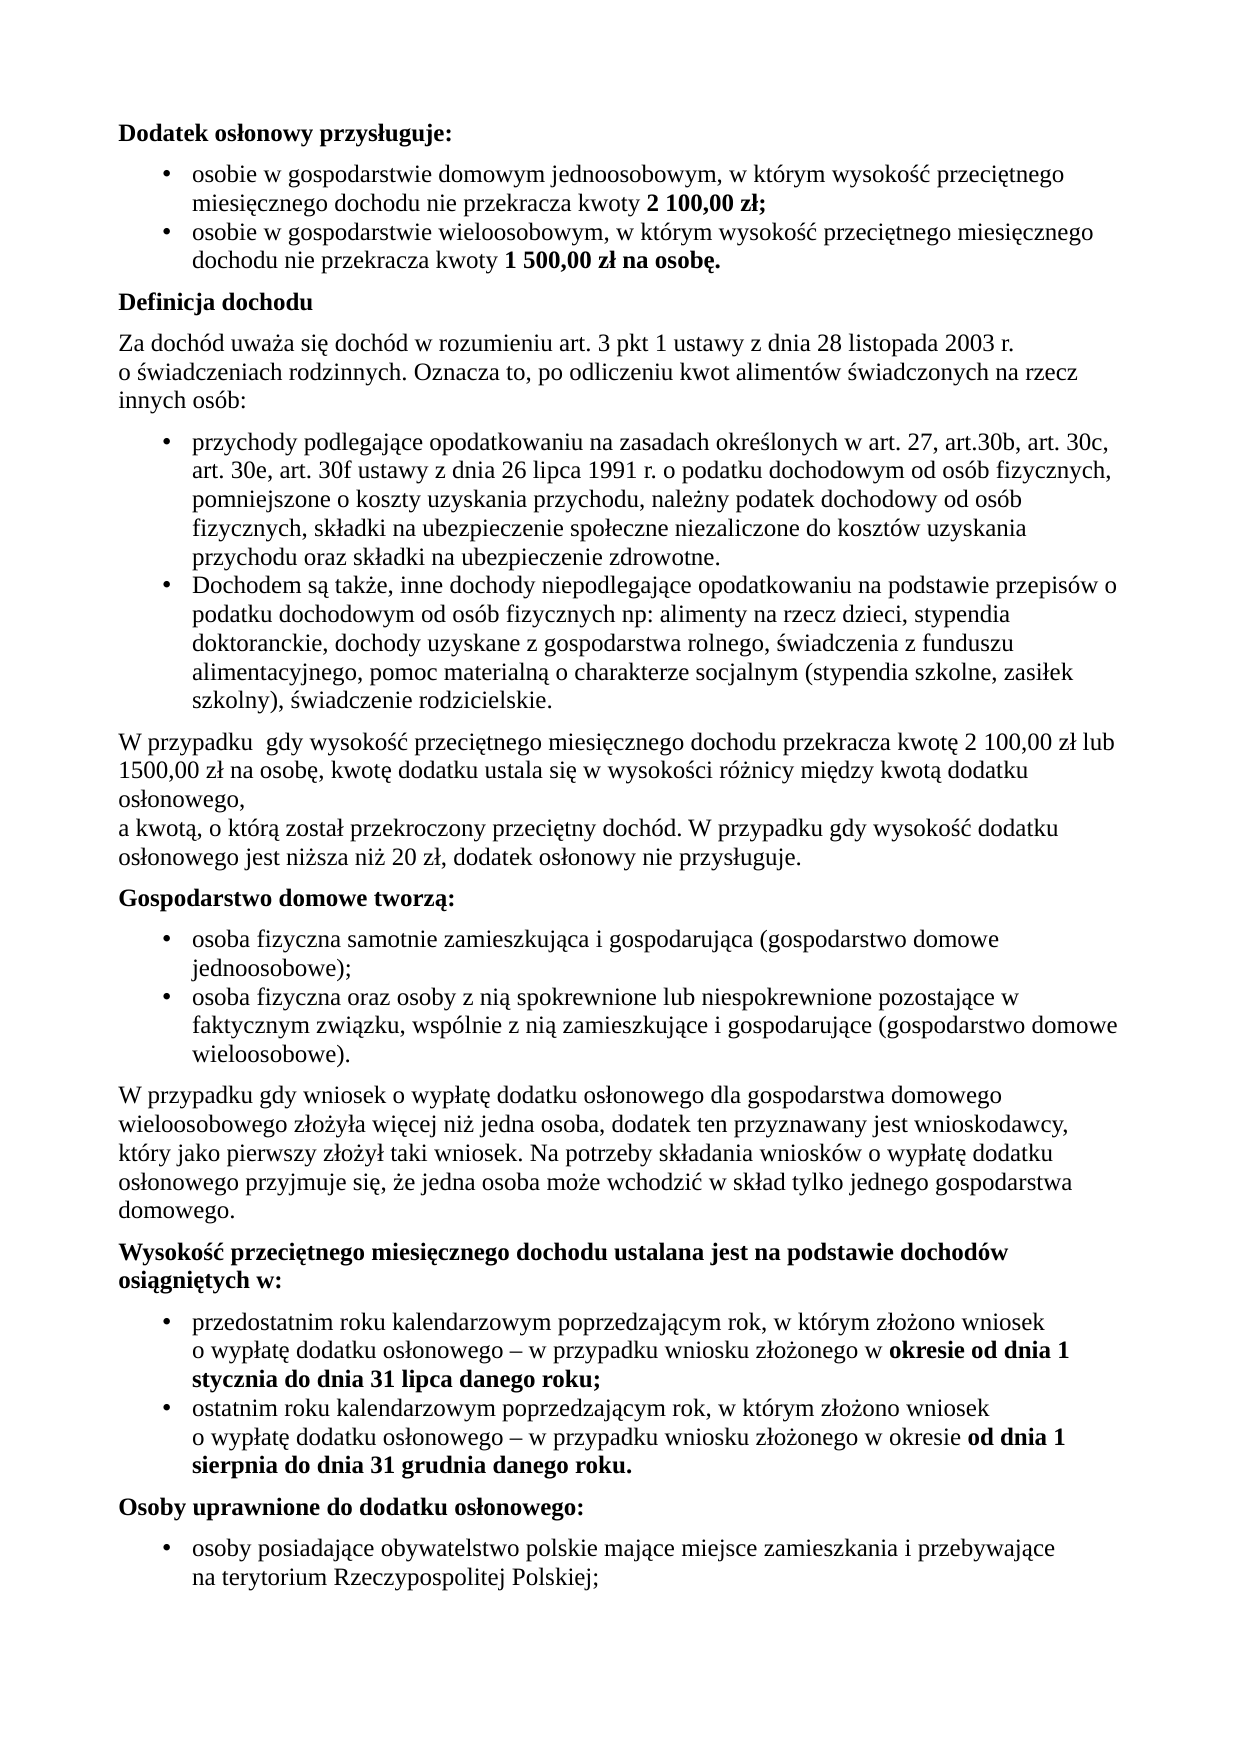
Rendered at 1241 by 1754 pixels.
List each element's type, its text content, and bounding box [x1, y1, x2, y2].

text Dodatek osłonowy przysługuje: [118, 118, 1122, 147]
list osobie w gospodarstwie wieloosobowym, w którym wysokość przeciętnego miesięcznego dochodu nie przekracza kwoty 1 500,00 zł na osobę. [162, 217, 1122, 274]
list ostatnim roku kalendarzowym poprzedzającym rok, w którym złożono wniosek o wypłatę dodatku osłonowego – w przypadku wniosku złożonego w okresie od dnia 1 sierpnia do dnia 31 grudnia danego roku. [162, 1393, 1122, 1479]
text W przypadku gdy wysokość przeciętnego miesięcznego dochodu przekracza kwotę 2 100,00 zł lub 1500,00 zł na osobę, kwotę dodatku ustala się w wysokości różnicy między kwotą dodatku osłonowego, a kwotą, o którą został przekroczony przeciętny dochód. W przypadku gdy wysokość dodatku osłonowego jest niższa niż 20 zł, dodatek osłonowy nie przysługuje. [118, 727, 1122, 871]
text Definicja dochodu [118, 287, 1122, 316]
list osoba fizyczna oraz osoby z nią spokrewnione lub niespokrewnione pozostające w faktycznym związku, wspólnie z nią zamieszkujące i gospodarujące (gospodarstwo domowe wieloosobowe). [162, 982, 1122, 1068]
list przychody podlegające opodatkowaniu na zasadach określonych w art. 27, art.30b, art. 30c, art. 30e, art. 30f ustawy z dnia 26 lipca 1991 r. o podatku dochodowym od osób fizycznych, pomniejszone o koszty uzyskania przychodu, należny podatek dochodowy od osób fizycznych, składki na ubezpieczenie społeczne niezaliczone do kosztów uzyskania przychodu oraz składki na ubezpieczenie zdrowotne. [162, 427, 1122, 571]
list osoby posiadające obywatelstwo polskie mające miejsce zamieszkania i przebywające na terytorium Rzeczypospolitej Polskiej; [162, 1533, 1122, 1591]
text W przypadku gdy wniosek o wypłatę dodatku osłonowego dla gospodarstwa domowego wieloosobowego złożyła więcej niż jedna osoba, dodatek ten przyznawany jest wnioskodawcy, który jako pierwszy złożył taki wniosek. Na potrzeby składania wniosków o wypłatę dodatku osłonowego przyjmuje się, że jedna osoba może wchodzić w skład tylko jednego gospodarstwa domowego. [118, 1081, 1122, 1224]
text Osoby uprawnione do dodatku osłonowego: [118, 1492, 1122, 1521]
text Za dochód uważa się dochód w rozumieniu art. 3 pkt 1 ustawy z dnia 28 listopada 2003 r. o świadczeniach rodzinnych. Oznacza to, po odliczeniu kwot alimentów świadczonych na rzecz innych osób: [118, 328, 1122, 414]
list osobie w gospodarstwie domowym jednoosobowym, w którym wysokość przeciętnego miesięcznego dochodu nie przekracza kwoty 2 100,00 zł; [162, 159, 1122, 217]
text Wysokość przeciętnego miesięcznego dochodu ustalana jest na podstawie dochodów osiągniętych w: [118, 1237, 1122, 1294]
text Gospodarstwo domowe tworzą: [118, 883, 1122, 912]
list osoba fizyczna samotnie zamieszkująca i gospodarująca (gospodarstwo domowe jednoosobowe); [162, 924, 1122, 982]
list Dochodem są także, inne dochody niepodlegające opodatkowaniu na podstawie przepisów o podatku dochodowym od osób fizycznych np: alimenty na rzecz dzieci, stypendia doktoranckie, dochody uzyskane z gospodarstwa rolnego, świadczenia z funduszu alimentacyjnego, pomoc materialną o charakterze socjalnym (stypendia szkolne, zasiłek szkolny), świadczenie rodzicielskie. [162, 571, 1122, 714]
list przedostatnim roku kalendarzowym poprzedzającym rok, w którym złożono wniosek o wypłatę dodatku osłonowego – w przypadku wniosku złożonego w okresie od dnia 1 stycznia do dnia 31 lipca danego roku; [162, 1307, 1122, 1393]
